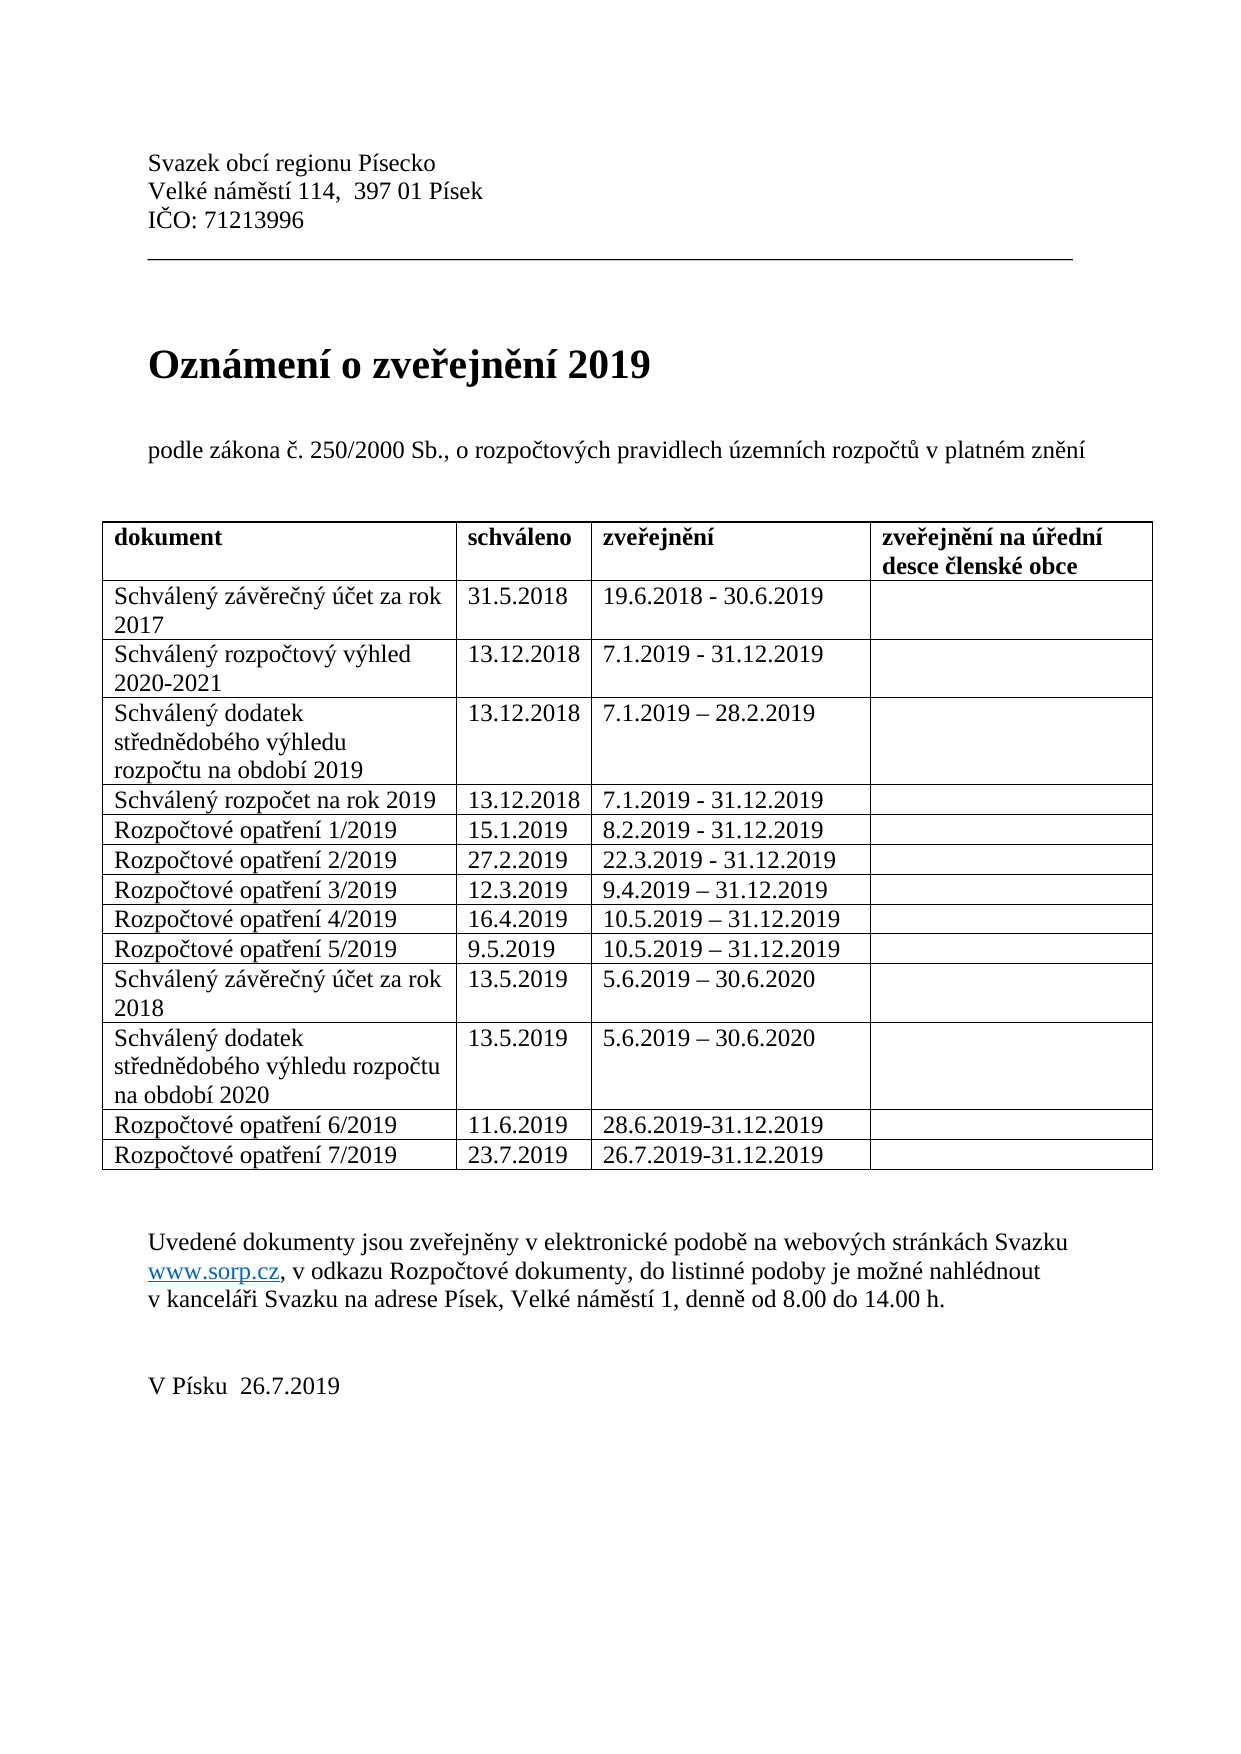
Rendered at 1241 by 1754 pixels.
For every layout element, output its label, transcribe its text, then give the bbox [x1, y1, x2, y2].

table_cell 22.3.2019 - 31.12.2019 [592, 845, 870, 874]
table_cell [871, 964, 1152, 1022]
table_cell 23.7.2019 [457, 1140, 591, 1168]
text Svazek obcí regionu Písecko [148, 148, 1093, 176]
table_cell [871, 845, 1152, 874]
table_cell 7.1.2019 - 31.12.2019 [592, 785, 870, 814]
table_cell [871, 640, 1152, 697]
table_cell Schválený závěrečný účet za rok 2018 [103, 964, 456, 1022]
text podle zákona č. 250/2000 Sb., o rozpočtových pravidlech územních rozpočtů v platném znění [148, 435, 1093, 464]
table_cell Rozpočtové opatření 6/2019 [103, 1110, 456, 1139]
table_header zveřejnění na úřední desce členské obce [871, 523, 1152, 580]
table_cell [871, 905, 1152, 933]
table_cell 9.5.2019 [457, 934, 591, 963]
table_cell 26.7.2019-31.12.2019 [592, 1140, 870, 1168]
table_cell Rozpočtové opatření 7/2019 [103, 1140, 456, 1168]
table_header dokument [103, 523, 456, 580]
table_cell 11.6.2019 [457, 1110, 591, 1139]
table_cell [871, 785, 1152, 814]
text Velké náměstí 114, 397 01 Písek [148, 176, 1093, 205]
table_cell Rozpočtové opatření 5/2019 [103, 934, 456, 963]
table_cell 27.2.2019 [457, 845, 591, 874]
table_cell [871, 934, 1152, 963]
text __________________________________________________________________________ [148, 234, 1093, 263]
table_cell [871, 1023, 1152, 1109]
table_cell 7.1.2019 – 28.2.2019 [592, 698, 870, 784]
table_cell 10.5.2019 – 31.12.2019 [592, 905, 870, 933]
table_cell 13.12.2018 [457, 785, 591, 814]
table_header schváleno [457, 523, 591, 580]
table_cell [871, 1140, 1152, 1168]
table_cell [871, 698, 1152, 784]
table_cell Schválený dodatek střednědobého výhledu rozpočtu na období 2019 [103, 698, 456, 784]
table_cell [871, 581, 1152, 638]
text V Písku 26.7.2019 [148, 1371, 1093, 1399]
table_cell 13.12.2018 [457, 698, 591, 784]
table_cell 7.1.2019 - 31.12.2019 [592, 640, 870, 697]
table_cell 13.5.2019 [457, 964, 591, 1022]
table_cell 5.6.2019 – 30.6.2020 [592, 964, 870, 1022]
table_cell Schválený závěrečný účet za rok 2017 [103, 581, 456, 638]
text Oznámení o zveřejnění 2019 [148, 339, 1093, 387]
table_cell Rozpočtové opatření 2/2019 [103, 845, 456, 874]
table_cell 31.5.2018 [457, 581, 591, 638]
table_cell 12.3.2019 [457, 875, 591, 903]
table_cell 13.5.2019 [457, 1023, 591, 1109]
table_cell 5.6.2019 – 30.6.2020 [592, 1023, 870, 1109]
table_cell 28.6.2019-31.12.2019 [592, 1110, 870, 1139]
table_cell Schválený rozpočtový výhled 2020-2021 [103, 640, 456, 697]
table_cell Schválený dodatek střednědobého výhledu rozpočtu na období 2020 [103, 1023, 456, 1109]
text IČO: 71213996 [148, 205, 1093, 234]
table_header zveřejnění [592, 523, 870, 580]
table_cell Rozpočtové opatření 1/2019 [103, 815, 456, 844]
table_cell 9.4.2019 – 31.12.2019 [592, 875, 870, 903]
table_cell [871, 875, 1152, 903]
table_cell [871, 1110, 1152, 1139]
table_cell 15.1.2019 [457, 815, 591, 844]
table_cell 10.5.2019 – 31.12.2019 [592, 934, 870, 963]
table_cell 8.2.2019 - 31.12.2019 [592, 815, 870, 844]
table_cell [871, 815, 1152, 844]
table_cell Rozpočtové opatření 3/2019 [103, 875, 456, 903]
table_cell 16.4.2019 [457, 905, 591, 933]
table_cell 13.12.2018 [457, 640, 591, 697]
text Uvedené dokumenty jsou zveřejněny v elektronické podobě na webových stránkách Svazku [148, 1227, 1093, 1256]
table_cell 19.6.2018 - 30.6.2019 [592, 581, 870, 638]
text www.sorp.cz, v odkazu Rozpočtové dokumenty, do listinné podoby je možné nahlédnout v kanceláři Svazku na adrese Písek, Velké náměstí 1, denně od 8.00 do 14.00 h. [148, 1256, 1093, 1313]
table_cell Rozpočtové opatření 4/2019 [103, 905, 456, 933]
table_cell Schválený rozpočet na rok 2019 [103, 785, 456, 814]
